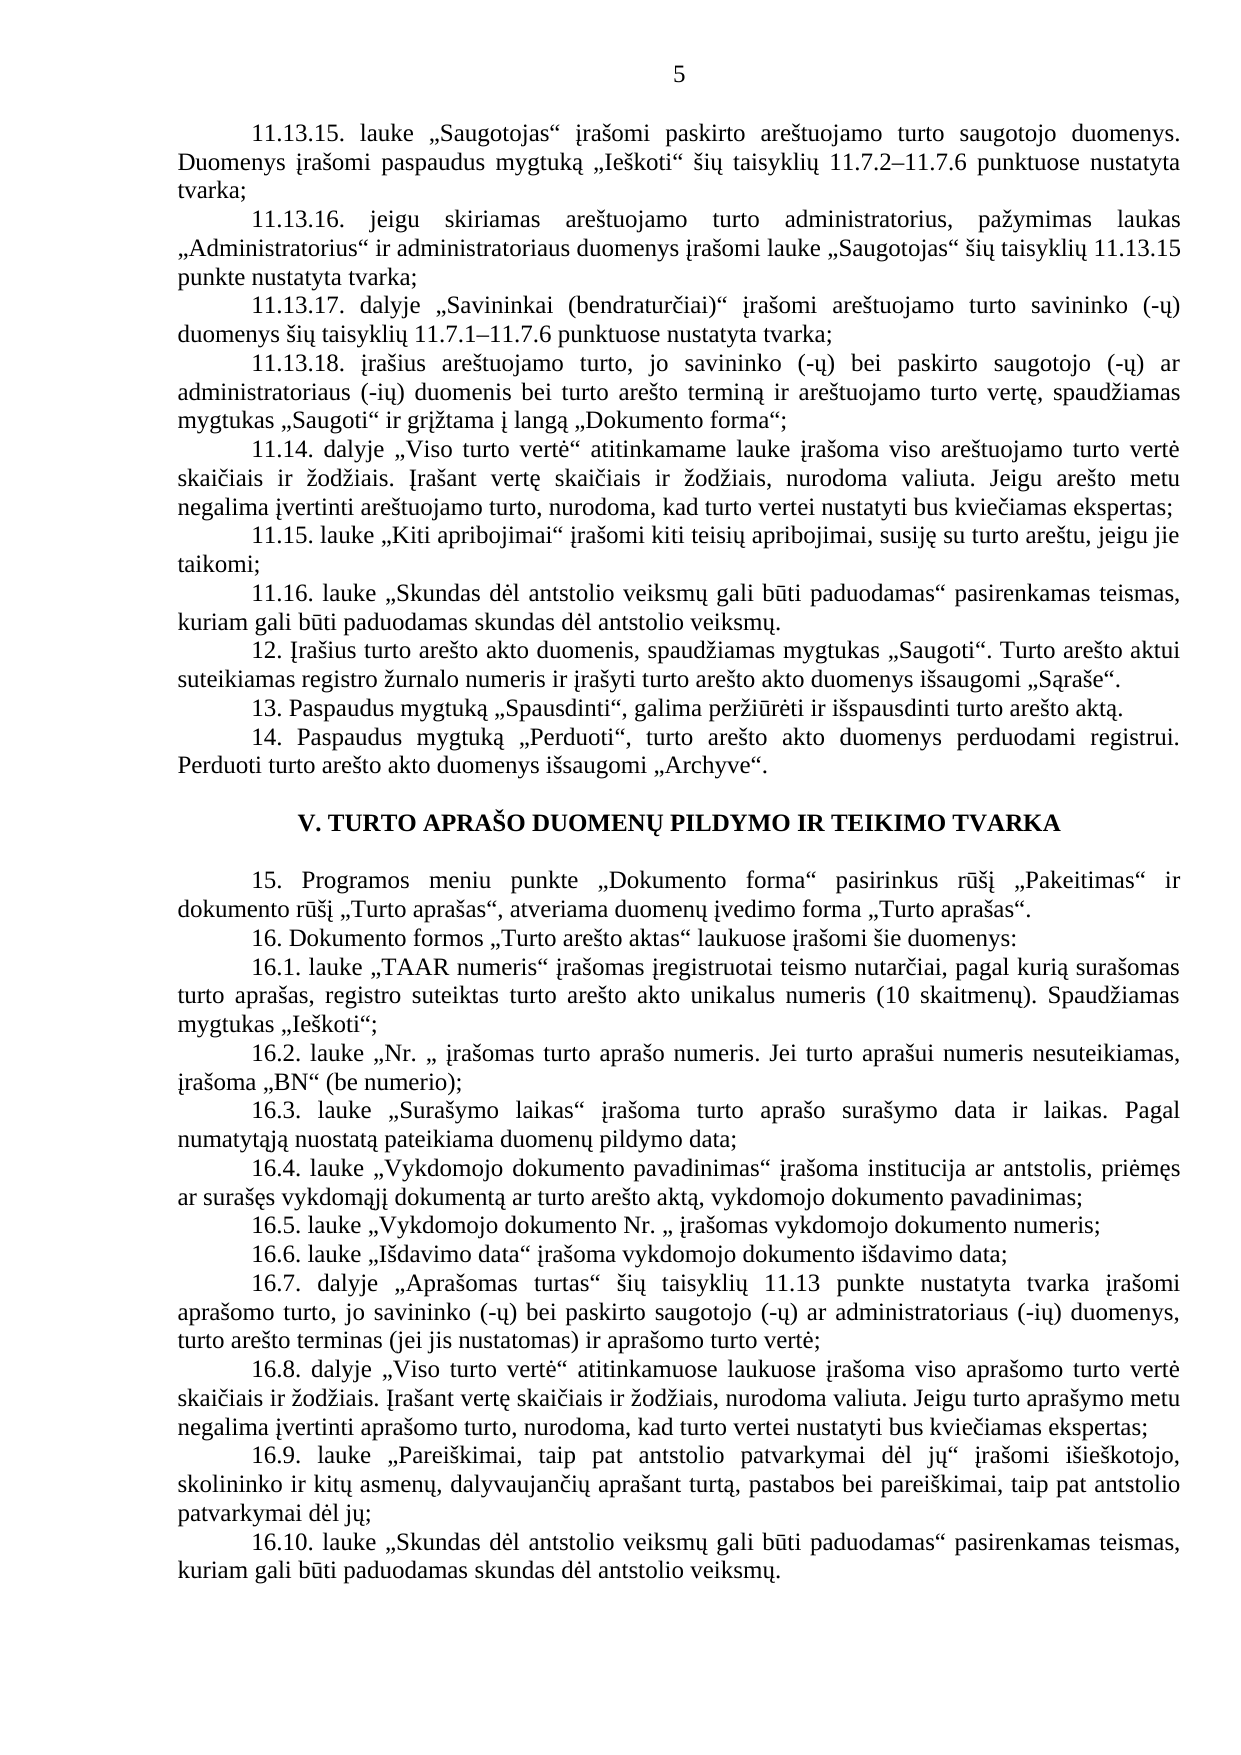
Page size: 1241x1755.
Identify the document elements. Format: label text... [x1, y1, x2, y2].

text 16.3. lauke „Surašymo laikas“ įrašoma turto aprašo surašymo data ir laikas. Pagal numatytąją nuostatą pateikiama duomenų pildymo data; [177, 1096, 1181, 1153]
text 11.16. lauke „Skundas dėl antstolio veiksmų gali būti paduodamas“ pasirenkamas teismas, kuriam gali būti paduodamas skundas dėl antstolio veiksmų. [177, 578, 1181, 636]
text 11.13.18. įrašius areštuojamo turto, jo savininko (-ų) bei paskirto saugotojo (-ų) ar administratoriaus (-ių) duomenis bei turto arešto terminą ir areštuojamo turto vertę, spaudžiamas mygtukas „Saugoti“ ir grįžtama į langą „Dokumento forma“; [177, 348, 1181, 434]
text 11.13.17. dalyje „Savininkai (bendraturčiai)“ įrašomi areštuojamo turto savininko (-ų) duomenys šių taisyklių 11.7.1–11.7.6 punktuose nustatyta tvarka; [177, 291, 1181, 348]
text 15. Programos meniu punkte „Dokumento forma“ pasirinkus rūšį „Pakeitimas“ ir dokumento rūšį „Turto aprašas“, atveriama duomenų įvedimo forma „Turto aprašas“. [177, 866, 1181, 923]
text 11.15. lauke „Kiti apribojimai“ įrašomi kiti teisių apribojimai, susiję su turto areštu, jeigu jie taikomi; [177, 521, 1181, 578]
text 11.14. dalyje „Viso turto vertė“ atitinkamame lauke įrašoma viso areštuojamo turto vertė skaičiais ir žodžiais. Įrašant vertę skaičiais ir žodžiais, nurodoma valiuta. Jeigu arešto metu negalima įvertinti areštuojamo turto, nurodoma, kad turto vertei nustatyti bus kviečiamas ekspertas; [177, 434, 1181, 521]
text 16.7. dalyje „Aprašomas turtas“ šių taisyklių 11.13 punkte nustatyta tvarka įrašomi aprašomo turto, jo savininko (-ų) bei paskirto saugotojo (-ų) ar administratoriaus (-ių) duomenys, turto arešto terminas (jei jis nustatomas) ir aprašomo turto vertė; [177, 1268, 1181, 1354]
text 16. Dokumento formos „Turto arešto aktas“ laukuose įrašomi šie duomenys: [177, 923, 1181, 952]
text 11.13.16. jeigu skiriamas areštuojamo turto administratorius, pažymimas laukas „Administratorius“ ir administratoriaus duomenys įrašomi lauke „Saugotojas“ šių taisyklių 11.13.15 punkte nustatyta tvarka; [177, 204, 1181, 291]
text 16.8. dalyje „Viso turto vertė“ atitinkamuose laukuose įrašoma viso aprašomo turto vertė skaičiais ir žodžiais. Įrašant vertę skaičiais ir žodžiais, nurodoma valiuta. Jeigu turto aprašymo metu negalima įvertinti aprašomo turto, nurodoma, kad turto vertei nustatyti bus kviečiamas ekspertas; [177, 1354, 1181, 1441]
text 11.13.15. lauke „Saugotojas“ įrašomi paskirto areštuojamo turto saugotojo duomenys. Duomenys įrašomi paspaudus mygtuką „Ieškoti“ šių taisyklių 11.7.2–11.7.6 punktuose nustatyta tvarka; [177, 118, 1181, 204]
text 14. Paspaudus mygtuką „Perduoti“, turto arešto akto duomenys perduodami registrui. Perduoti turto arešto akto duomenys išsaugomi „Archyve“. [177, 722, 1181, 779]
text 13. Paspaudus mygtuką „Spausdinti“, galima peržiūrėti ir išspausdinti turto arešto aktą. [177, 693, 1181, 722]
text 16.9. lauke „Pareiškimai, taip pat antstolio patvarkymai dėl jų“ įrašomi išieškotojo, skolininko ir kitų asmenų, dalyvaujančių aprašant turtą, pastabos bei pareiškimai, taip pat antstolio patvarkymai dėl jų; [177, 1441, 1181, 1527]
text 16.5. lauke „Vykdomojo dokumento Nr. „ įrašomas vykdomojo dokumento numeris; [177, 1211, 1181, 1239]
text 16.4. lauke „Vykdomojo dokumento pavadinimas“ įrašoma institucija ar antstolis, priėmęs ar surašęs vykdomąjį dokumentą ar turto arešto aktą, vykdomojo dokumento pavadinimas; [177, 1153, 1181, 1211]
text 12. Įrašius turto arešto akto duomenis, spaudžiamas mygtukas „Saugoti“. Turto arešto aktui suteikiamas registro žurnalo numeris ir įrašyti turto arešto akto duomenys išsaugomi „Sąraše“. [177, 636, 1181, 693]
text 16.10. lauke „Skundas dėl antstolio veiksmų gali būti paduodamas“ pasirenkamas teismas, kuriam gali būti paduodamas skundas dėl antstolio veiksmų. [177, 1527, 1181, 1584]
text 16.6. lauke „Išdavimo data“ įrašoma vykdomojo dokumento išdavimo data; [177, 1239, 1181, 1268]
text V. TURTO APRAŠO DUOMENŲ PILDYMO IR TEIKIMO TVARKA [177, 808, 1181, 837]
text 16.1. lauke „TAAR numeris“ įrašomas įregistruotai teismo nutarčiai, pagal kurią surašomas turto aprašas, registro suteiktas turto arešto akto unikalus numeris (10 skaitmenų). Spaudžiamas mygtukas „Ieškoti“; [177, 952, 1181, 1038]
text 16.2. lauke „Nr. „ įrašomas turto aprašo numeris. Jei turto aprašui numeris nesuteikiamas, įrašoma „BN“ (be numerio); [177, 1038, 1181, 1096]
